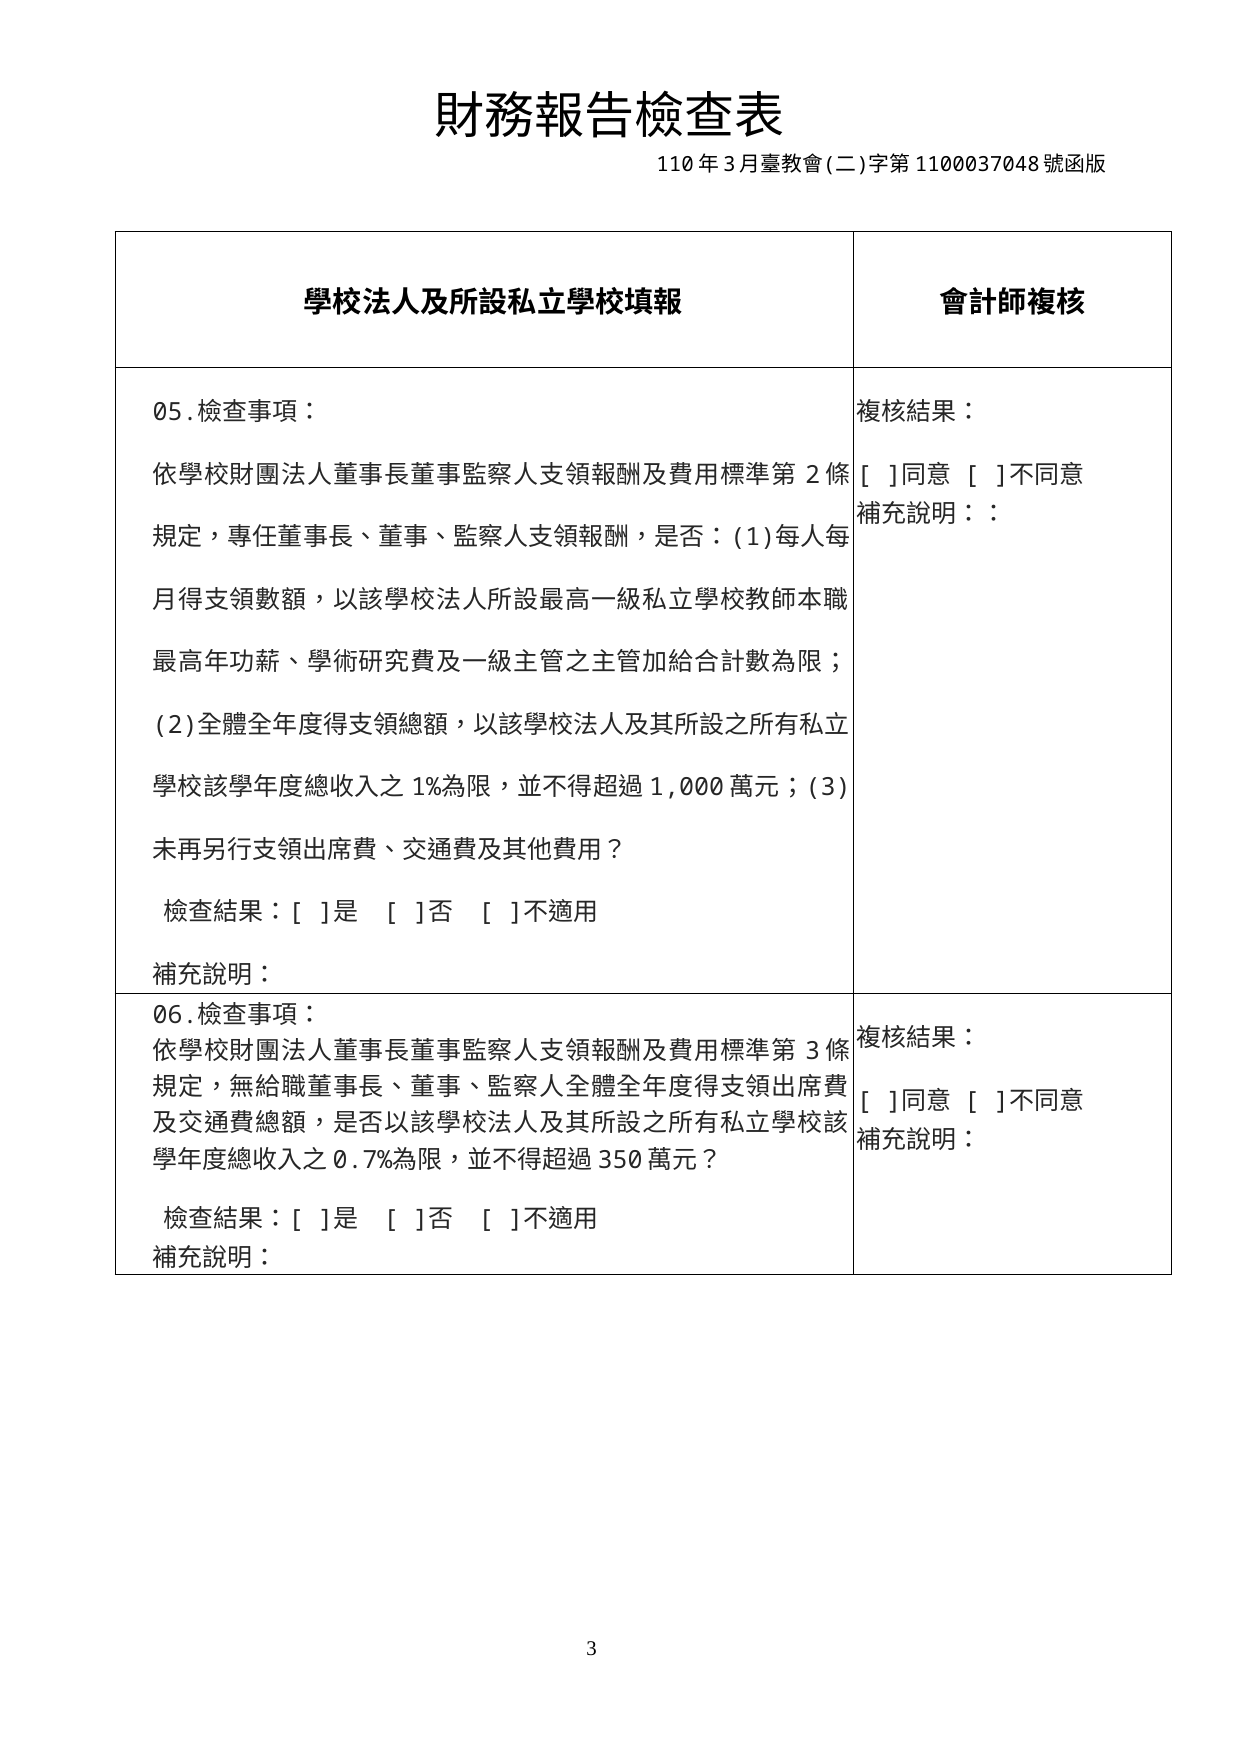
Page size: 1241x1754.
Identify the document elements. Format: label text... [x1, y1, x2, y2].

table_cell 06.檢查事項： 依學校財團法人董事長董事監察人支領報酬及費用標準第3條規定，無給職董事長、董事、監察人全體全年度得支領出席費及交通費總額，是否以該學校法人及其所設之所有私立學校該學年度總收入之0.7%為限，並不得超過350萬元？ 檢查結果：[ ]是 [ ]否 [ ]不適用 補充說明： [116, 994, 853, 1274]
table_header 會計師複核 [854, 232, 1171, 367]
table_cell 複核結果： [ ]同意 [ ]不同意 補充說明： [854, 994, 1171, 1274]
table_cell 複核結果： [ ]同意 [ ]不同意 補充說明：： [854, 368, 1171, 993]
table_cell 05.檢查事項： 依學校財團法人董事長董事監察人支領報酬及費用標準第2條規定，專任董事長、董事、監察人支領報酬，是否：(1)每人每月得支領數額，以該學校法人所設最高一級私立學校教師本職最高年功薪、學術研究費及一級主管之主管加給合計數為限；(2)全體全年度得支領總額，以該學校法人及其所設之所有私立學校該學年度總收入之1%為限，並不得超過1,000萬元；(3)未再另行支領出席費、交通費及其他費用？ 檢查結果：[ ]是 [ ]否 [ ]不適用 補充說明： [116, 368, 853, 993]
table_header 學校法人及所設私立學校填報 [116, 232, 853, 367]
